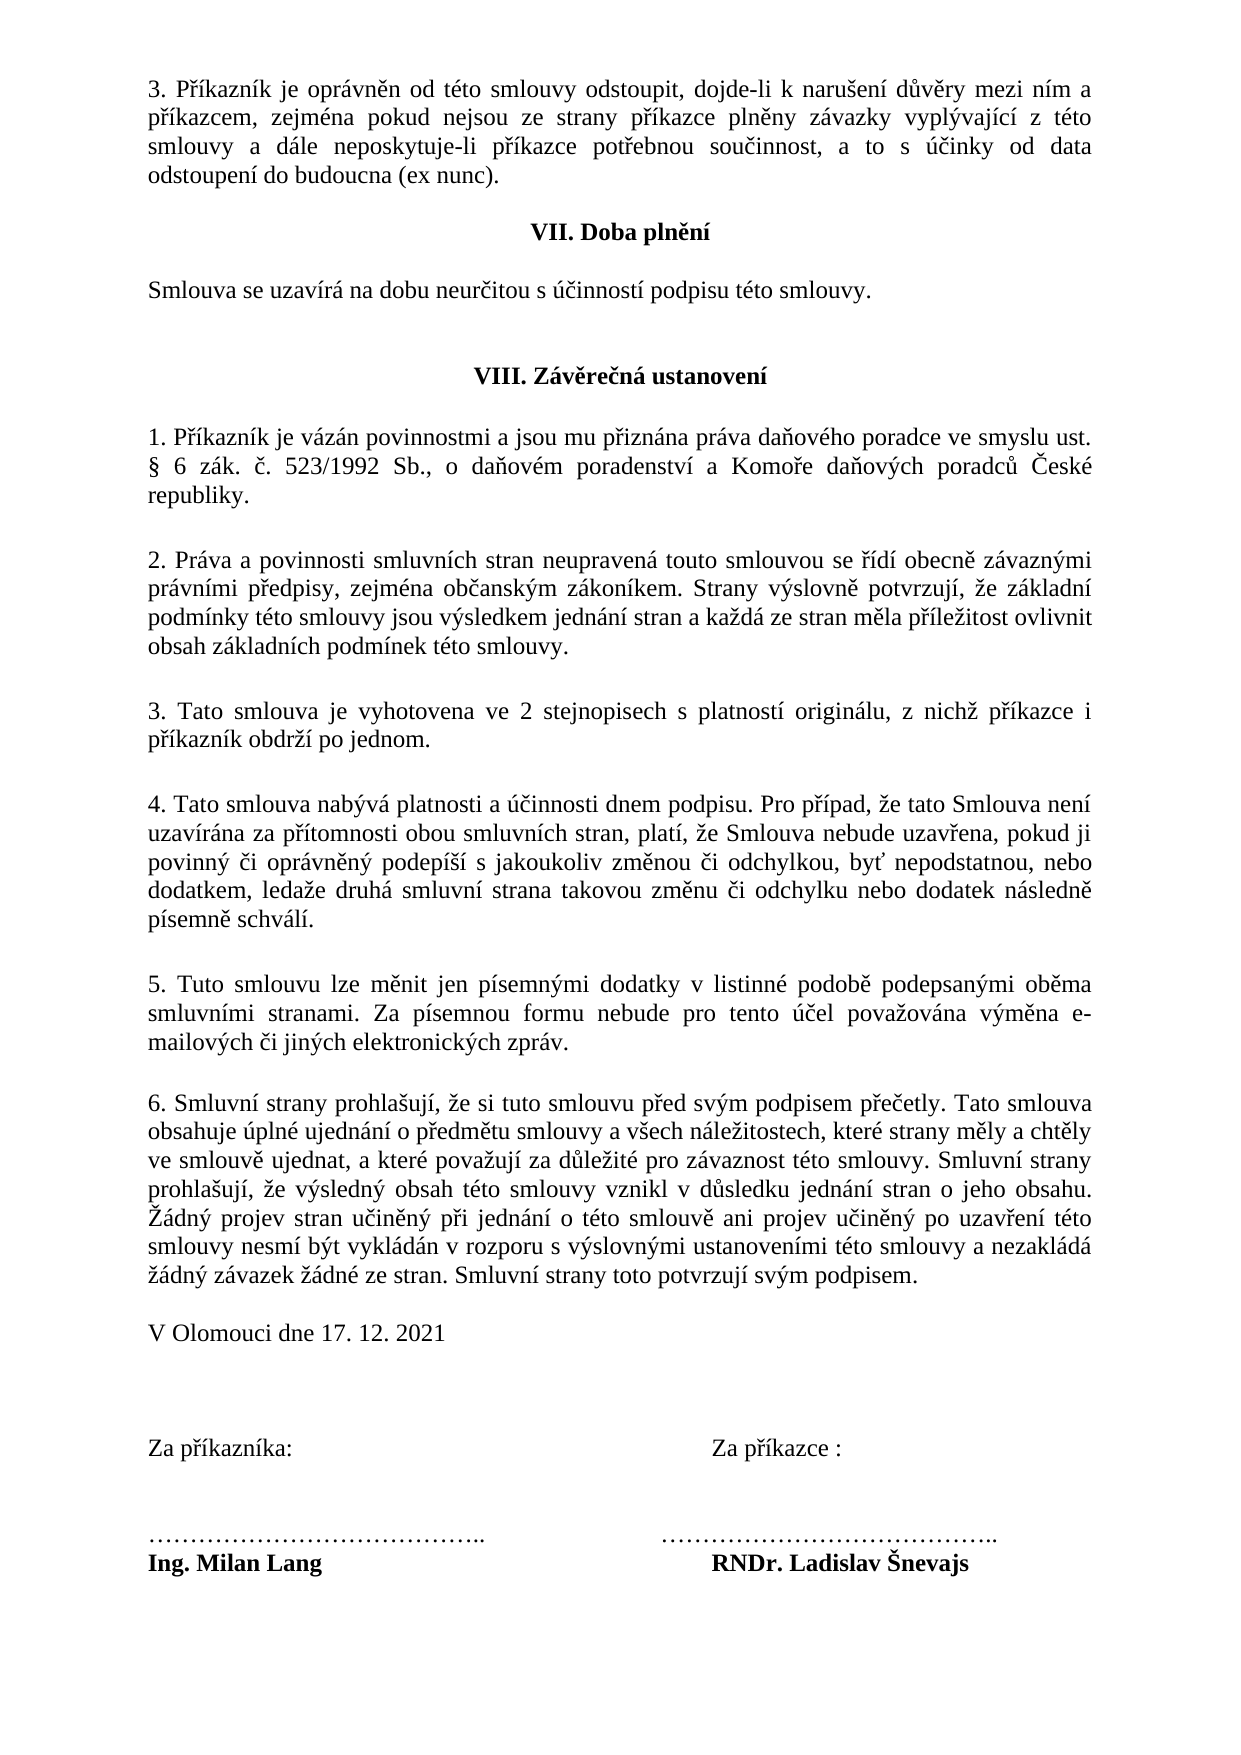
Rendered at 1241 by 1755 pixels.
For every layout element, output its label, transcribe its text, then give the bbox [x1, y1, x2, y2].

text 5. Tuto smlouvu lze měnit jen písemnými dodatky v listinné podobě podepsanými oběma smluvními stranami. Za písemnou formu nebude pro tento účel považována výměna e-mailových či jiných elektronických zpráv. [148, 969, 1093, 1055]
text 3. Příkazník je oprávněn od této smlouvy odstoupit, dojde-li k narušení důvěry mezi ním a příkazcem, zejména pokud nejsou ze strany příkazce plněny závazky vyplývající z této smlouvy a dále neposkytuje-li příkazce potřebnou součinnost, a to s účinky od data odstoupení do budoucna (ex nunc). [148, 74, 1093, 189]
text 1. Příkazník je vázán povinnostmi a jsou mu přiznána práva daňového poradce ve smyslu ust. § 6 zák. č. 523/1992 Sb., o daňovém poradenství a Komoře daňových poradců České republiky. [148, 422, 1093, 509]
text 3. Tato smlouva je vyhotovena ve 2 stejnopisech s platností originálu, z nichž příkazce i příkazník obdrží po jednom. [148, 696, 1093, 753]
text 4. Tato smlouva nabývá platnosti a účinnosti dnem podpisu. Pro případ, že tato Smlouva není uzavírána za přítomnosti obou smluvních stran, platí, že Smlouva nebude uzavřena, pokud ji povinný či oprávněný podepíší s jakoukoliv změnou či odchylkou, byť nepodstatnou, nebo dodatkem, ledaže druhá smluvní strana takovou změnu či odchylku nebo dodatek následně písemně schválí. [148, 789, 1093, 933]
text VIII. Závěrečná ustanovení [148, 361, 1093, 390]
text Za příkazníka: Za příkazce : [148, 1433, 1093, 1461]
text V Olomouci dne 17. 12. 2021 [148, 1318, 1093, 1346]
text 2. Práva a povinnosti smluvních stran neupravená touto smlouvou se řídí obecně závaznými právními předpisy, zejména občanským zákoníkem. Strany výslovně potvrzují, že základní podmínky této smlouvy jsou výsledkem jednání stran a každá ze stran měla příležitost ovlivnit obsah základních podmínek této smlouvy. [148, 545, 1093, 660]
text Smlouva se uzavírá na dobu neurčitou s účinností podpisu této smlouvy. [148, 275, 1093, 304]
text ………………………………….. ………………………………….. [148, 1519, 1093, 1548]
text VII. Doba plnění [148, 217, 1093, 246]
text 6. Smluvní strany prohlašují, že si tuto smlouvu před svým podpisem přečetly. Tato smlouva obsahuje úplné ujednání o předmětu smlouvy a všech náležitostech, které strany měly a chtěly ve smlouvě ujednat, a které považují za důležité pro závaznost této smlouvy. Smluvní strany prohlašují, že výsledný obsah této smlouvy vznikl v důsledku jednání stran o jeho obsahu. Žádný projev stran učiněný při jednání o této smlouvě ani projev učiněný po uzavření této smlouvy nesmí být vykládán v rozporu s výslovnými ustanoveními této smlouvy a nezakládá žádný závazek žádné ze stran. Smluvní strany toto potvrzují svým podpisem. [148, 1088, 1093, 1289]
text Ing. Milan Lang RNDr. Ladislav Šnevajs [148, 1548, 1093, 1576]
